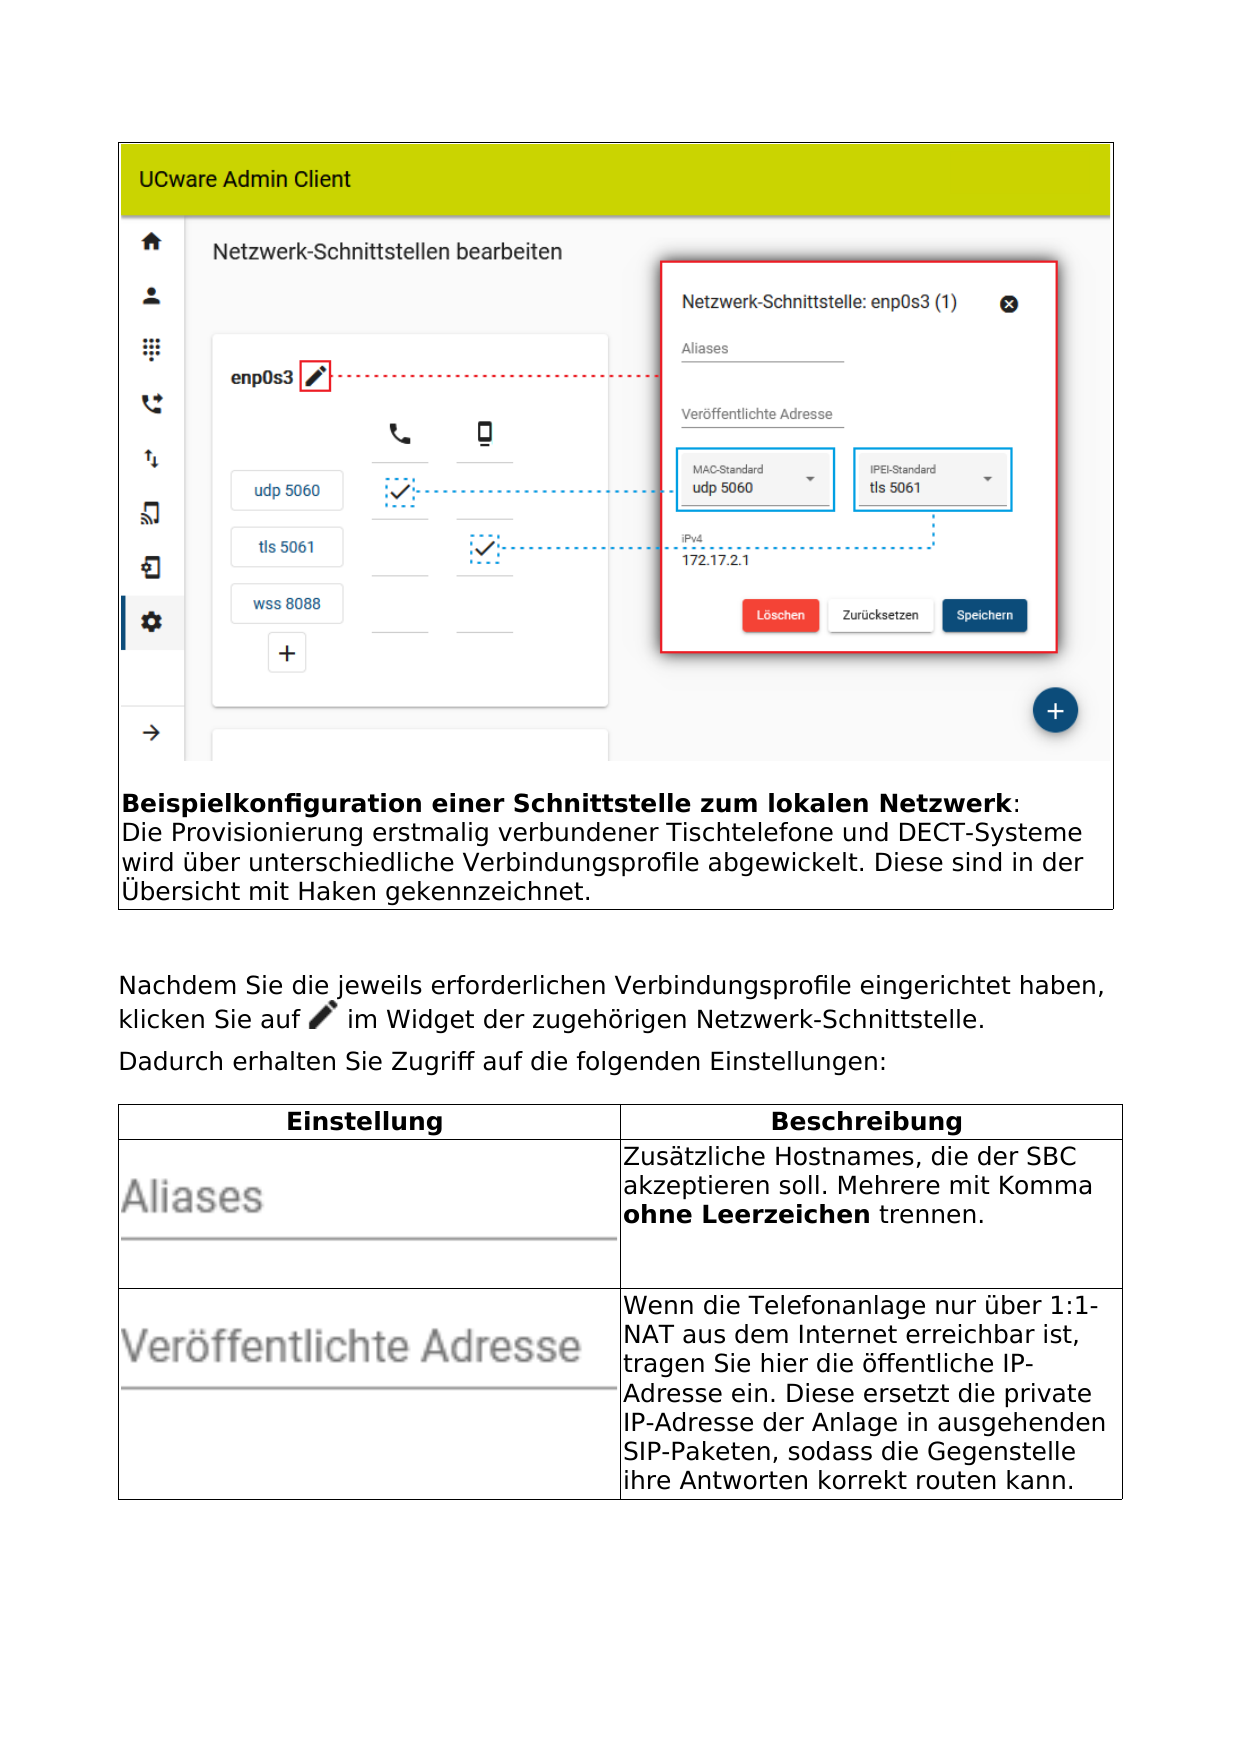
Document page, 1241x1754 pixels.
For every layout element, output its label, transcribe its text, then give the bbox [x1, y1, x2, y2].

table_header Beispielkonfiguration einer Schnittstelle zum lokalen Netzwerk: Die Provisionierung erstmalig verbundener Tischtelefone und DECT-Systeme wird über unterschiedliche Verbindungsprofile abgewickelt. Diese sind in der Übersicht mit Haken gekennzeichnet. [119, 143, 1113, 909]
table_cell [119, 1140, 620, 1288]
table_cell [119, 1289, 620, 1498]
text Dadurch erhalten Sie Zugriff auf die folgenden Einstellungen: [118, 1047, 1122, 1076]
table_cell Zusätzliche Hostnames, die der SBC akzeptieren soll. Mehrere mit Komma ohne Leerzeichen trennen. [621, 1140, 1122, 1288]
table_header Beschreibung [621, 1105, 1122, 1139]
table_cell Wenn die Telefonanlage nur über 1:1-NAT aus dem Internet erreichbar ist, tragen Sie hier die öffentliche IP-Adresse ein. Diese ersetzt die private IP-Adresse der Anlage in ausgehenden SIP-Paketen, sodass die Gegenstelle ihre Antworten korrekt routen kann. [621, 1289, 1122, 1498]
text Nachdem Sie die jeweils erforderlichen Verbindungsprofile eingerichtet haben, klicken Sie aufim Widget der zugehörigen Netzwerk-Schnittstelle. [118, 971, 1122, 1035]
picture [300, 1000, 347, 1029]
table_header Einstellung [119, 1105, 620, 1139]
picture [121, 144, 1111, 761]
picture [121, 1291, 618, 1429]
picture [121, 1141, 618, 1280]
